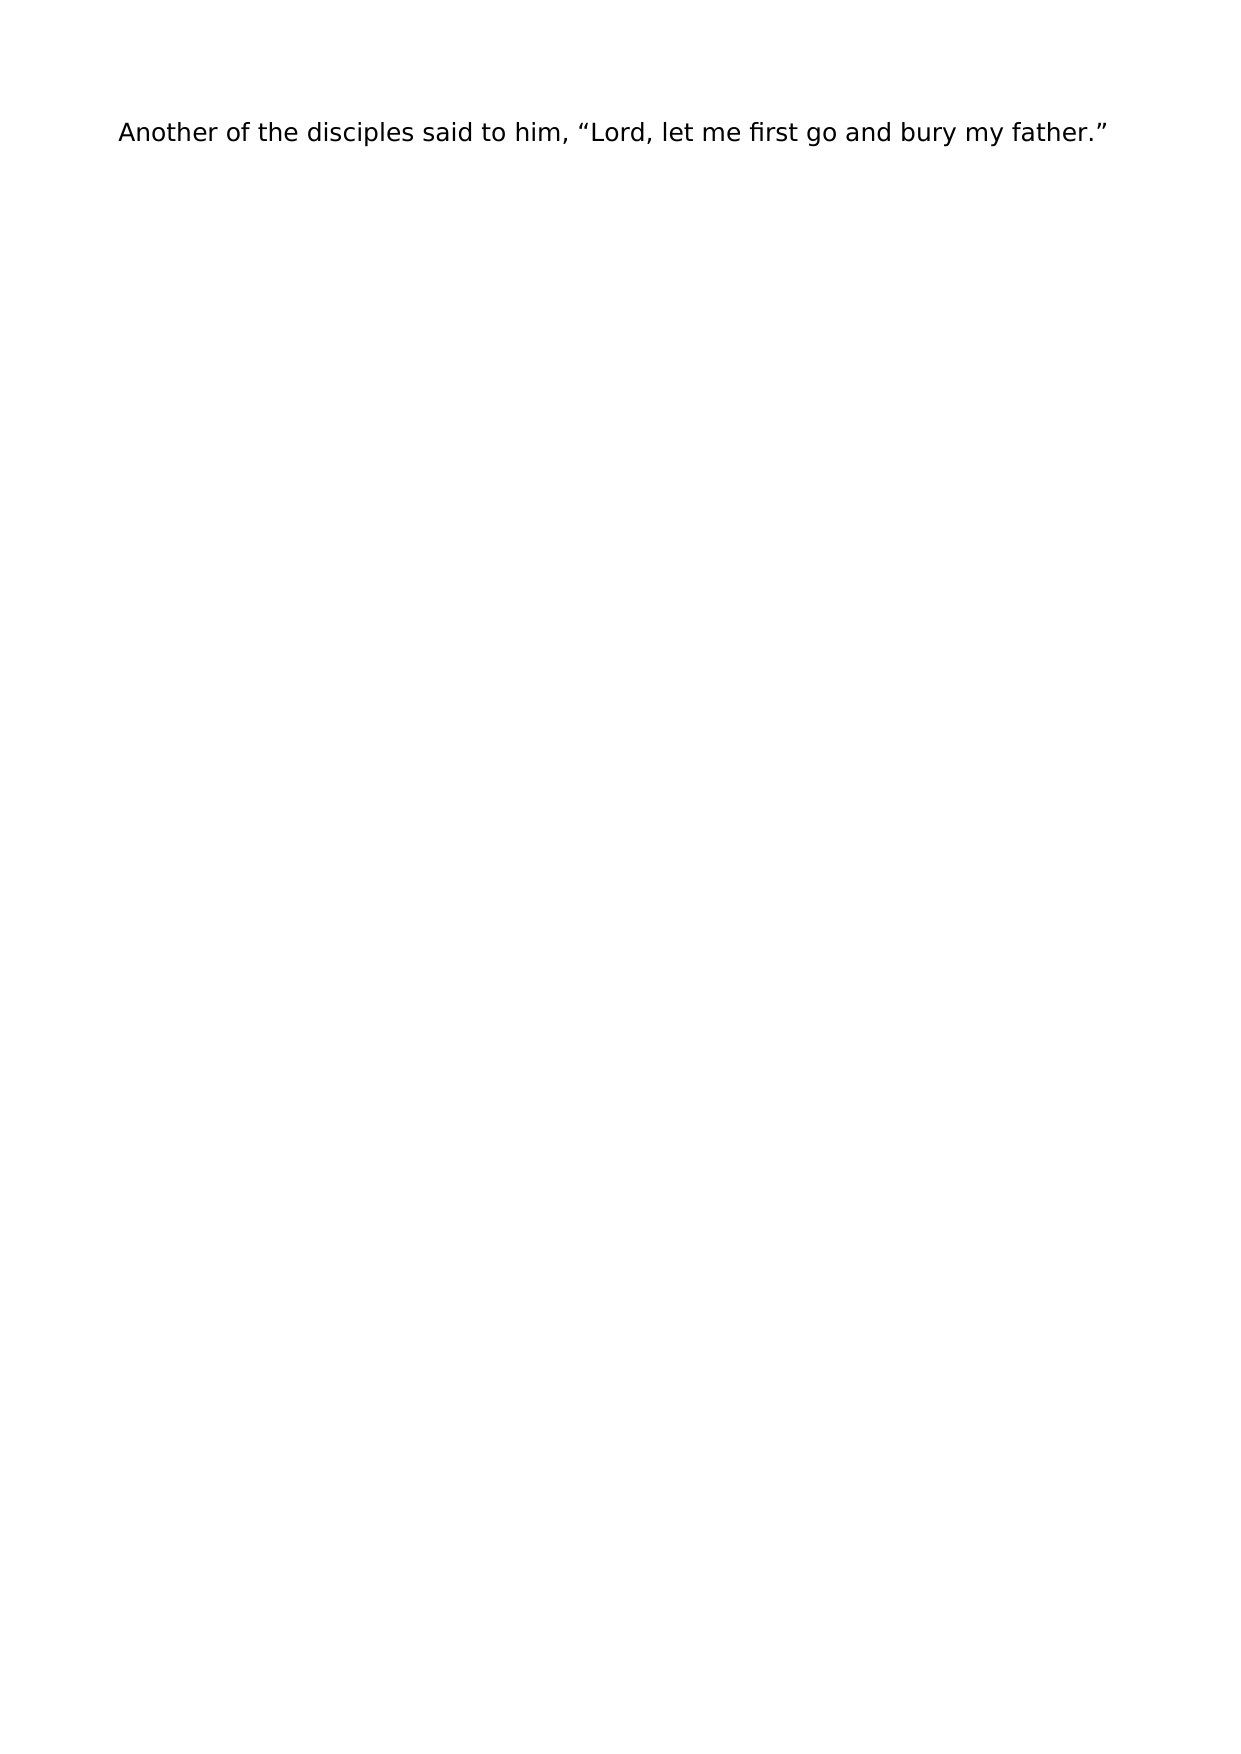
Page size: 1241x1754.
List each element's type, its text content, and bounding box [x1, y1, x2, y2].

text Another of the disciples said to him, “Lord, let me first go and bury my father.” [118, 118, 1122, 147]
